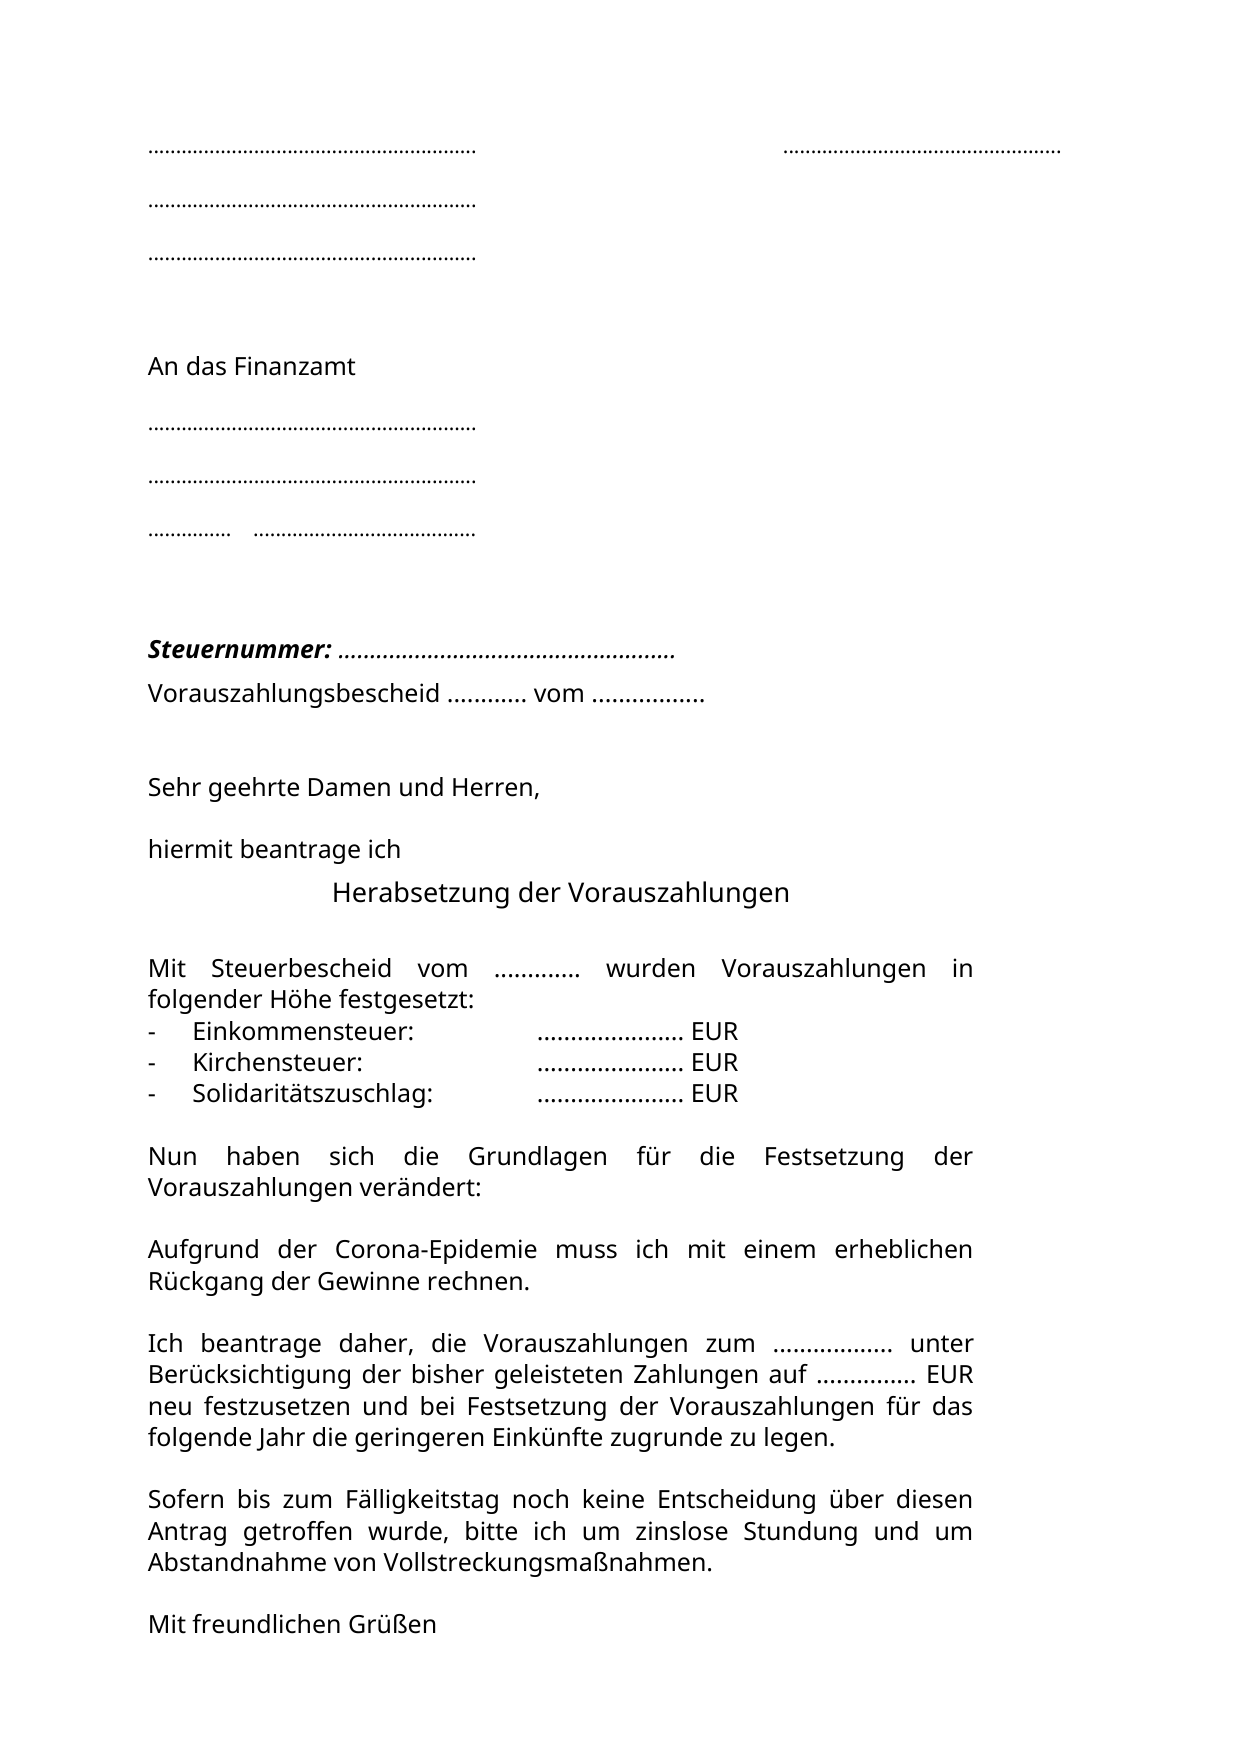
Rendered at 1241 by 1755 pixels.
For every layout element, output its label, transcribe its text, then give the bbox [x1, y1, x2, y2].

text Mit Steuerbescheid vom ............. wurden Vorauszahlungen in folgender Höhe festgesetzt: [148, 953, 974, 1015]
text Mit freundlichen Grüßen [148, 1609, 974, 1640]
text ........................................................... .................................................. [148, 131, 1093, 160]
text ............... ........................................ [148, 514, 974, 543]
text Sofern bis zum Fälligkeitstag noch keine Entscheidung über diesen Antrag getroffen wurde, bitte ich um zinslose Stundung und um Abstandnahme von Vollstreckungsmaßnahmen. [148, 1484, 974, 1578]
text ........................................................... [148, 185, 974, 213]
text hiermit beantrage ich [148, 834, 974, 865]
text Sehr geehrte Damen und Herren, [148, 771, 974, 803]
text Steuernummer: ..................................................... [148, 634, 974, 665]
text - Solidaritätszuschlag: ...................... EUR [148, 1078, 974, 1109]
text - Einkommensteuer: ...................... EUR [148, 1015, 974, 1046]
text - Kirchensteuer: ...................... EUR [148, 1046, 974, 1078]
text Vorauszahlungsbescheid ............ vom ................. [148, 678, 974, 709]
text Herabsetzung der Vorauszahlungen [148, 878, 974, 909]
text Nun haben sich die Grundlagen für die Festsetzung der Vorauszahlungen verändert: [148, 1140, 974, 1203]
text ........................................................... [148, 461, 974, 489]
text An das Finanzamt [148, 348, 974, 383]
text ........................................................... [148, 238, 974, 267]
text ........................................................... [148, 408, 974, 436]
text Aufgrund der Corona-Epidemie muss ich mit einem erheblichen Rückgang der Gewinne rechnen. [148, 1234, 974, 1296]
text Ich beantrage daher, die Vorauszahlungen zum .................. unter Berücksichtigung der bisher geleisteten Zahlungen auf ............... EUR neu festzusetzen und bei Festsetzung der Vorauszahlungen für das folgende Jahr die geringeren Einkünfte zugrunde zu legen. [148, 1328, 974, 1453]
